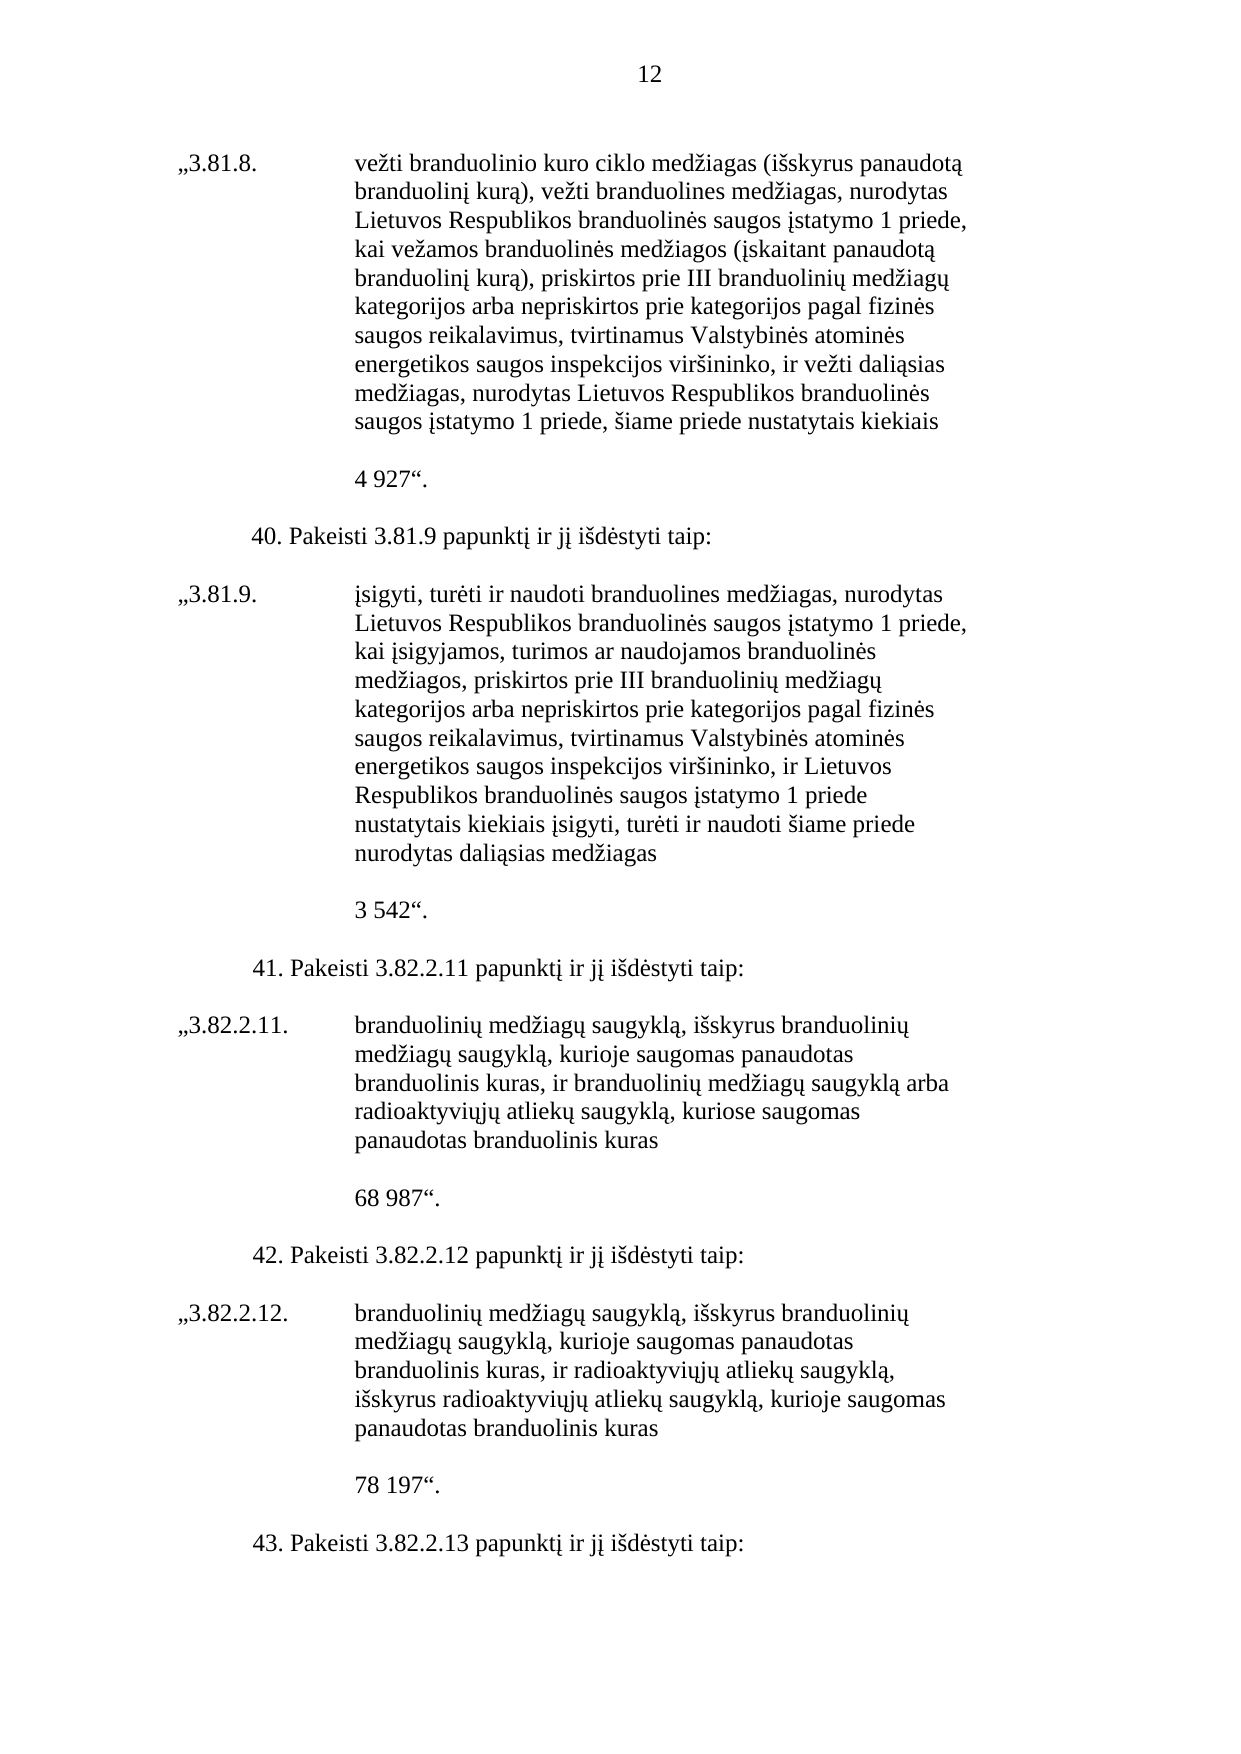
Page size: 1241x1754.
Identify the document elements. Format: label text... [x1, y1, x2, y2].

text panaudotas branduolinis kuras 78 197“. [354, 1413, 974, 1499]
text medžiagų saugyklą, kurioje saugomas panaudotas [354, 1039, 974, 1068]
text kai vežamos branduolinės medžiagos (įskaitant panaudotą [354, 234, 974, 263]
text 41. Pakeisti 3.82.2.11 papunktį ir jį išdėstyti taip: [177, 953, 1122, 981]
text medžiagas, nurodytas Lietuvos Respublikos branduolinės [354, 378, 974, 406]
text energetikos saugos inspekcijos viršininko, ir vežti daliąsias [354, 349, 974, 378]
text 43. Pakeisti 3.82.2.13 papunktį ir jį išdėstyti taip: [177, 1528, 1122, 1556]
text „3.81.9. įsigyti, turėti ir naudoti branduolines medžiagas, nurodytas [177, 579, 974, 608]
text nurodytas daliąsias medžiagas 3 542“. [354, 838, 974, 924]
text saugos įstatymo 1 priede, šiame priede nustatytais kiekiais 4 927“. [354, 406, 974, 493]
text „3.82.2.11. branduolinių medžiagų saugyklą, išskyrus branduolinių [177, 1010, 974, 1039]
text radioaktyviųjų atliekų saugyklą, kuriose saugomas [354, 1096, 974, 1125]
text 42. Pakeisti 3.82.2.12 papunktį ir jį išdėstyti taip: [177, 1240, 1122, 1269]
text kategorijos arba nepriskirtos prie kategorijos pagal fizinės [354, 694, 974, 723]
text Respublikos branduolinės saugos įstatymo 1 priede [354, 780, 974, 809]
text branduolinis kuras, ir radioaktyviųjų atliekų saugyklą, [354, 1355, 974, 1384]
text nustatytais kiekiais įsigyti, turėti ir naudoti šiame priede [354, 809, 974, 838]
text „3.82.2.12. branduolinių medžiagų saugyklą, išskyrus branduolinių [177, 1298, 974, 1326]
text panaudotas branduolinis kuras 68 987“. [354, 1125, 974, 1211]
text 40. Pakeisti 3.81.9 papunktį ir jį išdėstyti taip: [177, 521, 974, 550]
text Lietuvos Respublikos branduolinės saugos įstatymo 1 priede, [354, 608, 974, 636]
text branduolinį kurą), priskirtos prie III branduolinių medžiagų [354, 263, 974, 291]
text medžiagos, priskirtos prie III branduolinių medžiagų [354, 665, 974, 694]
text Lietuvos Respublikos branduolinės saugos įstatymo 1 priede, [354, 205, 974, 234]
text „3.81.8. vežti branduolinio kuro ciklo medžiagas (išskyrus panaudotą [177, 148, 974, 176]
text saugos reikalavimus, tvirtinamus Valstybinės atominės [354, 320, 974, 349]
text kai įsigyjamos, turimos ar naudojamos branduolinės [354, 636, 974, 665]
text saugos reikalavimus, tvirtinamus Valstybinės atominės [354, 723, 974, 751]
text medžiagų saugyklą, kurioje saugomas panaudotas [354, 1326, 974, 1355]
text kategorijos arba nepriskirtos prie kategorijos pagal fizinės [354, 291, 974, 320]
text branduolinis kuras, ir branduolinių medžiagų saugyklą arba [354, 1068, 974, 1096]
text branduolinį kurą), vežti branduolines medžiagas, nurodytas [354, 176, 974, 205]
text energetikos saugos inspekcijos viršininko, ir Lietuvos [354, 751, 974, 780]
text išskyrus radioaktyviųjų atliekų saugyklą, kurioje saugomas [354, 1384, 974, 1413]
